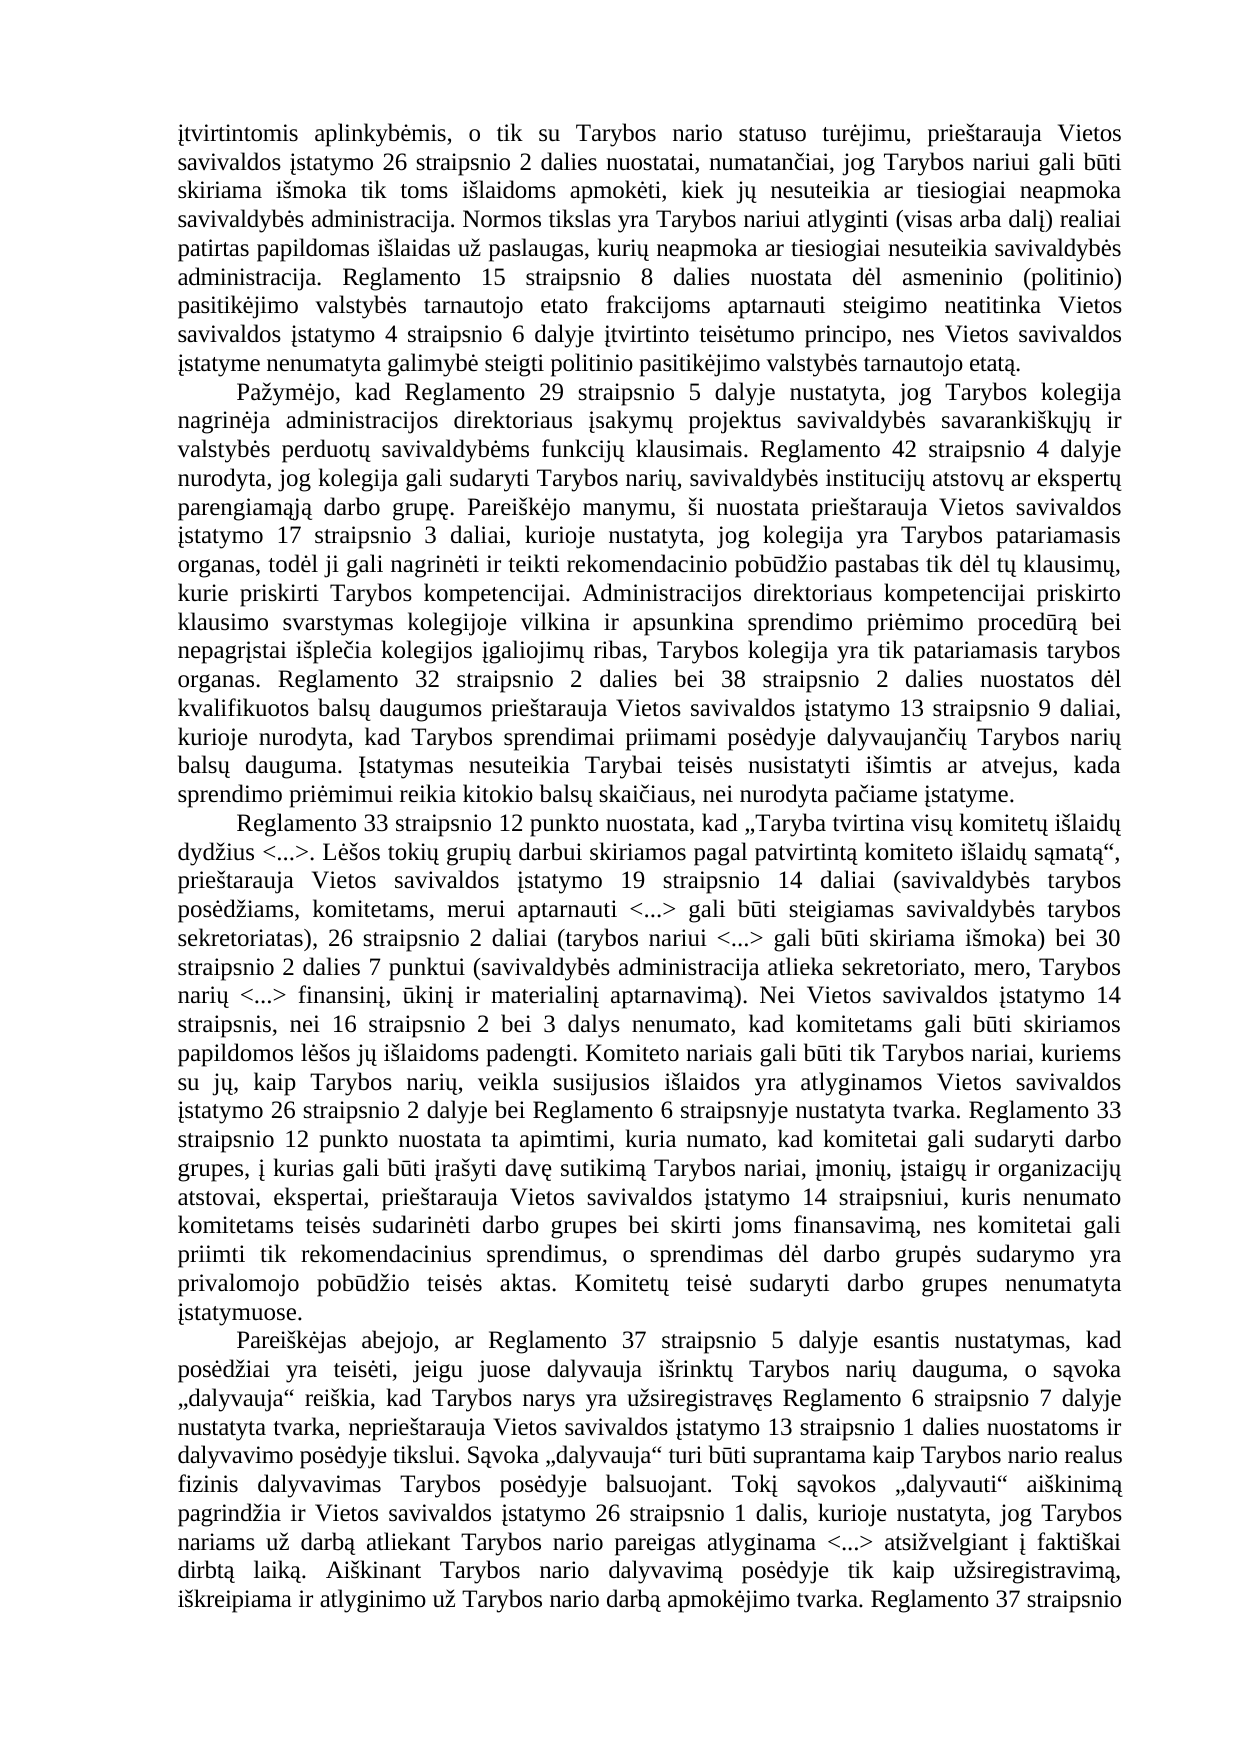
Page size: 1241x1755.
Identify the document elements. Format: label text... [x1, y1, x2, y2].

text Pažymėjo, kad Reglamento 29 straipsnio 5 dalyje nustatyta, jog Tarybos kolegija nagrinėja administracijos direktoriaus įsakymų projektus savivaldybės savarankiškųjų ir valstybės perduotų savivaldybėms funkcijų klausimais. Reglamento 42 straipsnio 4 dalyje nurodyta, jog kolegija gali sudaryti Tarybos narių, savivaldybės institucijų atstovų ar ekspertų parengiamąją darbo grupę. Pareiškėjo manymu, ši nuostata prieštarauja Vietos savivaldos įstatymo 17 straipsnio 3 daliai, kurioje nustatyta, jog kolegija yra Tarybos patariamasis organas, todėl ji gali nagrinėti ir teikti rekomendacinio pobūdžio pastabas tik dėl tų klausimų, kurie priskirti Tarybos kompetencijai. Administracijos direktoriaus kompetencijai priskirto klausimo svarstymas kolegijoje vilkina ir apsunkina sprendimo priėmimo procedūrą bei nepagrįstai išplečia kolegijos įgaliojimų ribas, Tarybos kolegija yra tik patariamasis tarybos organas. Reglamento 32 straipsnio 2 dalies bei 38 straipsnio 2 dalies nuostatos dėl kvalifikuotos balsų daugumos prieštarauja Vietos savivaldos įstatymo 13 straipsnio 9 daliai, kurioje nurodyta, kad Tarybos sprendimai priimami posėdyje dalyvaujančių Tarybos narių balsų dauguma. Įstatymas nesuteikia Tarybai teisės nusistatyti išimtis ar atvejus, kada sprendimo priėmimui reikia kitokio balsų skaičiaus, nei nurodyta pačiame įstatyme. [177, 377, 1122, 808]
text Pareiškėjas abejojo, ar Reglamento 37 straipsnio 5 dalyje esantis nustatymas, kad posėdžiai yra teisėti, jeigu juose dalyvauja išrinktų Tarybos narių dauguma, o sąvoka „dalyvauja“ reiškia, kad Tarybos narys yra užsiregistravęs Reglamento 6 straipsnio 7 dalyje nustatyta tvarka, neprieštarauja Vietos savivaldos įstatymo 13 straipsnio 1 dalies nuostatoms ir dalyvavimo posėdyje tikslui. Sąvoka „dalyvauja“ turi būti suprantama kaip Tarybos nario realus fizinis dalyvavimas Tarybos posėdyje balsuojant. Tokį sąvokos „dalyvauti“ aiškinimą pagrindžia ir Vietos savivaldos įstatymo 26 straipsnio 1 dalis, kurioje nustatyta, jog Tarybos nariams už darbą atliekant Tarybos nario pareigas atlyginama <...> atsižvelgiant į faktiškai dirbtą laiką. Aiškinant Tarybos nario dalyvavimą posėdyje tik kaip užsiregistravimą, iškreipiama ir atlyginimo už Tarybos nario darbą apmokėjimo tvarka. Reglamento 37 straipsnio [177, 1326, 1122, 1613]
text įtvirtintomis aplinkybėmis, o tik su Tarybos nario statuso turėjimu, prieštarauja Vietos savivaldos įstatymo 26 straipsnio 2 dalies nuostatai, numatančiai, jog Tarybos nariui gali būti skiriama išmoka tik toms išlaidoms apmokėti, kiek jų nesuteikia ar tiesiogiai neapmoka savivaldybės administracija. Normos tikslas yra Tarybos nariui atlyginti (visas arba dalį) realiai patirtas papildomas išlaidas už paslaugas, kurių neapmoka ar tiesiogiai nesuteikia savivaldybės administracija. Reglamento 15 straipsnio 8 dalies nuostata dėl asmeninio (politinio) pasitikėjimo valstybės tarnautojo etato frakcijoms aptarnauti steigimo neatitinka Vietos savivaldos įstatymo 4 straipsnio 6 dalyje įtvirtinto teisėtumo principo, nes Vietos savivaldos įstatyme nenumatyta galimybė steigti politinio pasitikėjimo valstybės tarnautojo etatą. [177, 118, 1122, 377]
text Reglamento 33 straipsnio 12 punkto nuostata, kad „Taryba tvirtina visų komitetų išlaidų dydžius <...>. Lėšos tokių grupių darbui skiriamos pagal patvirtintą komiteto išlaidų sąmatą“, prieštarauja Vietos savivaldos įstatymo 19 straipsnio 14 daliai (savivaldybės tarybos posėdžiams, komitetams, merui aptarnauti <...> gali būti steigiamas savivaldybės tarybos sekretoriatas), 26 straipsnio 2 daliai (tarybos nariui <...> gali būti skiriama išmoka) bei 30 straipsnio 2 dalies 7 punktui (savivaldybės administracija atlieka sekretoriato, mero, Tarybos narių <...> finansinį, ūkinį ir materialinį aptarnavimą). Nei Vietos savivaldos įstatymo 14 straipsnis, nei 16 straipsnio 2 bei 3 dalys nenumato, kad komitetams gali būti skiriamos papildomos lėšos jų išlaidoms padengti. Komiteto nariais gali būti tik Tarybos nariai, kuriems su jų, kaip Tarybos narių, veikla susijusios išlaidos yra atlyginamos Vietos savivaldos įstatymo 26 straipsnio 2 dalyje bei Reglamento 6 straipsnyje nustatyta tvarka. Reglamento 33 straipsnio 12 punkto nuostata ta apimtimi, kuria numato, kad komitetai gali sudaryti darbo grupes, į kurias gali būti įrašyti davę sutikimą Tarybos nariai, įmonių, įstaigų ir organizacijų atstovai, ekspertai, prieštarauja Vietos savivaldos įstatymo 14 straipsniui, kuris nenumato komitetams teisės sudarinėti darbo grupes bei skirti joms finansavimą, nes komitetai gali priimti tik rekomendacinius sprendimus, o sprendimas dėl darbo grupės sudarymo yra privalomojo pobūdžio teisės aktas. Komitetų teisė sudaryti darbo grupes nenumatyta įstatymuose. [177, 808, 1122, 1326]
